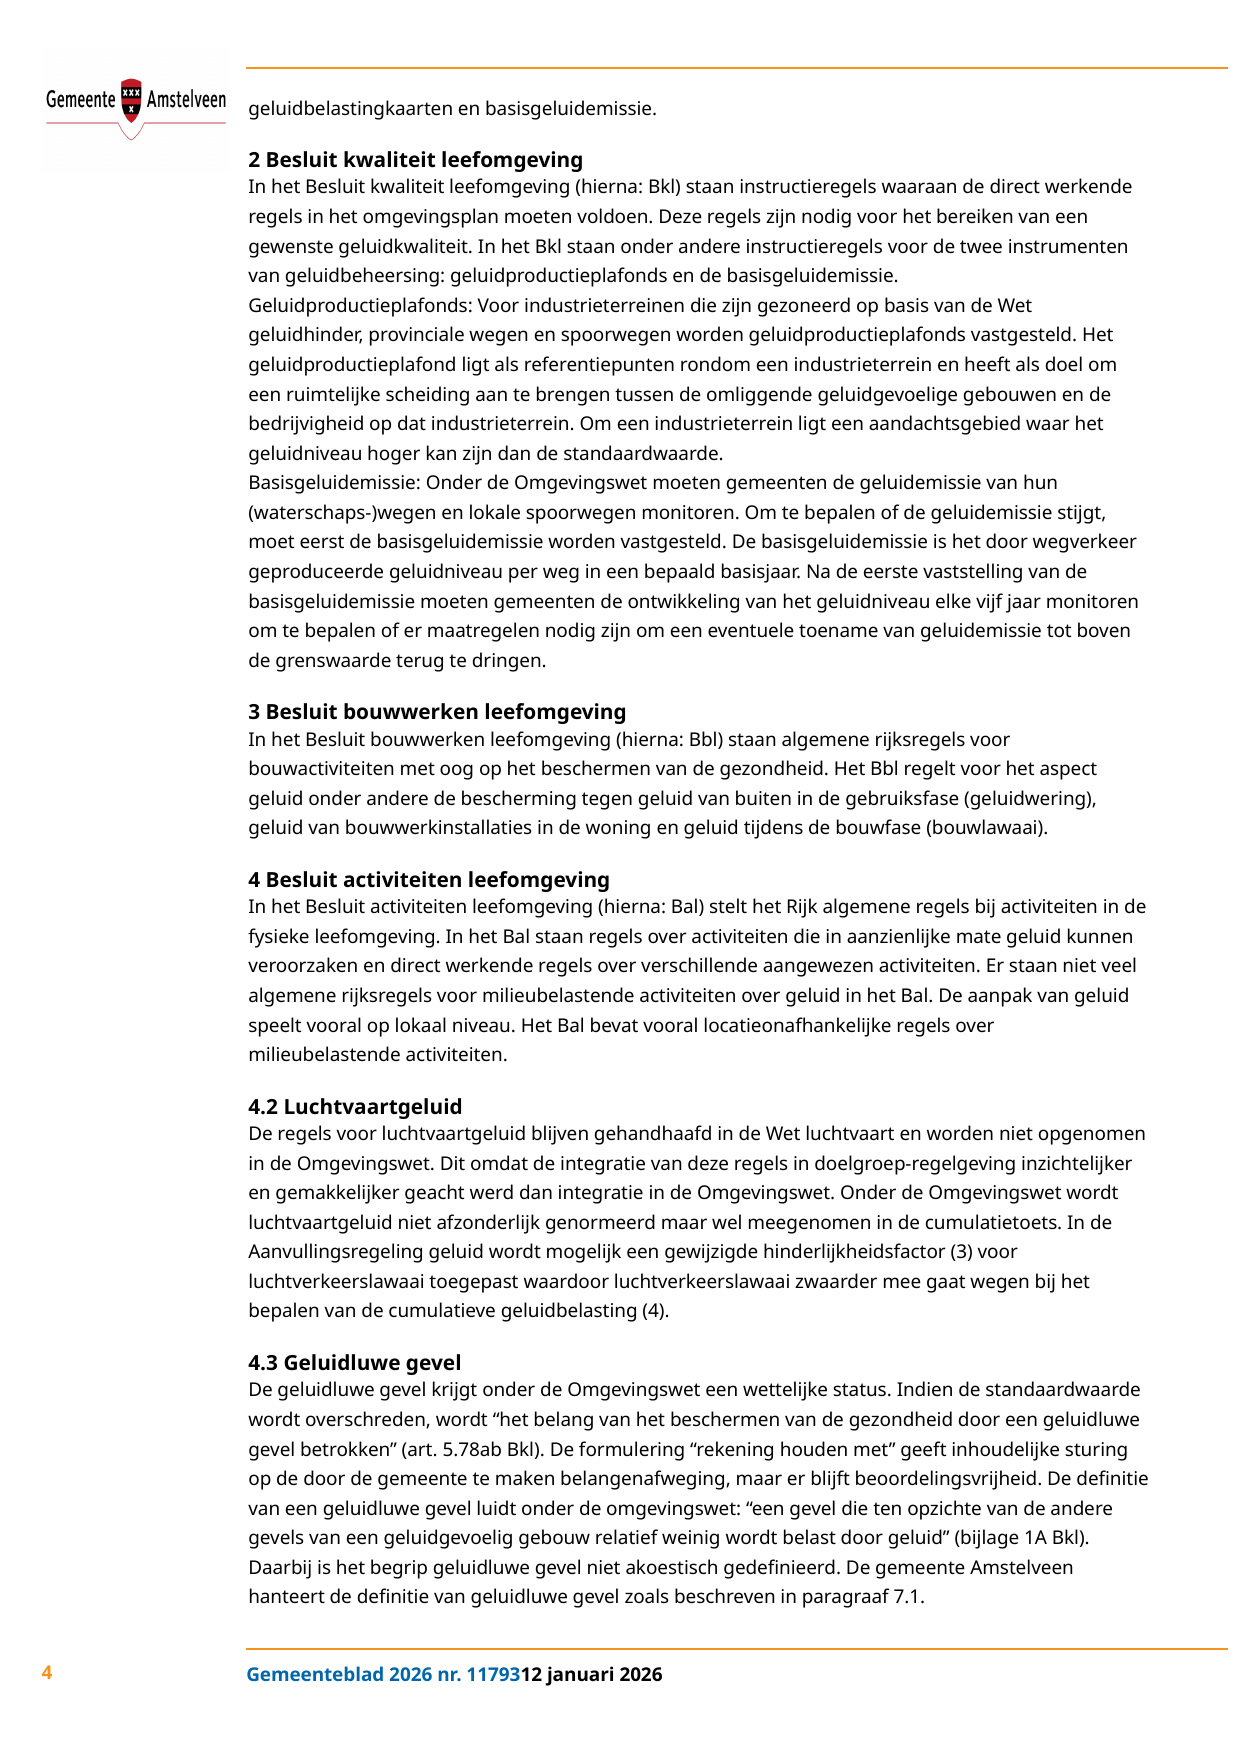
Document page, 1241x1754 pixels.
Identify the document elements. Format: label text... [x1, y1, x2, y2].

text De regels voor luchtvaartgeluid blijven gehandhaafd in de Wet luchtvaart en worden niet opgenomen in de Omgevingswet. Dit omdat de integratie van deze regels in doelgroep-regelgeving inzichtelijker en gemakkelijker geacht werd dan integratie in de Omgevingswet. Onder de Omgevingswet wordt luchtvaartgeluid niet afzonderlijk genormeerd maar wel meegenomen in de cumulatietoets. In de Aanvullingsregeling geluid wordt mogelijk een gewijzigde hinderlijkheidsfactor (3) voor luchtverkeerslawaai toegepast waardoor luchtverkeerslawaai zwaarder mee gaat wegen bij het bepalen van de cumulatieve geluidbelasting (4). [248, 1120, 1152, 1323]
text In het Besluit activiteiten leefomgeving (hierna: Bal) stelt het Rijk algemene regels bij activiteiten in de fysieke leefomgeving. In het Bal staan regels over activiteiten die in aanzienlijke mate geluid kunnen veroorzaken en direct werkende regels over verschillende aangewezen activiteiten. Er staan niet veel algemene rijksregels voor milieubelastende activiteiten over geluid in het Bal. De aanpak van geluid speelt vooral op lokaal niveau. Het Bal bevat vooral locatieonafhankelijke regels over milieubelastende activiteiten. [248, 893, 1152, 1067]
text 4 Besluit activiteiten leefomgeving [248, 865, 1152, 893]
text 2 Besluit kwaliteit leefomgeving [248, 145, 1152, 174]
text 4.2 Luchtvaartgeluid [248, 1092, 1152, 1120]
text 4.3 Geluidluwe gevel [248, 1348, 1152, 1377]
picture [41, 47, 231, 172]
text In het Besluit kwaliteit leefomgeving (hierna: Bkl) staan instructieregels waaraan de direct werkende regels in het omgevingsplan moeten voldoen. Deze regels zijn nodig voor het bereiken van een gewenste geluidkwaliteit. In het Bkl staan onder andere instructieregels voor de twee instrumenten van geluidbeheersing: geluidproductieplafonds en de basisgeluidemissie. [248, 174, 1152, 288]
text Basisgeluidemissie: Onder de Omgevingswet moeten gemeenten de geluidemissie van hun (waterschaps-)wegen en lokale spoorwegen monitoren. Om te bepalen of de geluidemissie stijgt, moet eerst de basisgeluidemissie worden vastgesteld. De basisgeluidemissie is het door wegverkeer geproduceerde geluidniveau per weg in een bepaald basisjaar. Na de eerste vaststelling van de basisgeluidemissie moeten gemeenten de ontwikkeling van het geluidniveau elke vijf jaar monitoren om te bepalen of er maatregelen nodig zijn om een eventuele toename van geluidemissie tot boven de grenswaarde terug te dringen. [248, 469, 1152, 673]
text Geluidproductieplafonds: Voor industrieterreinen die zijn gezoneerd op basis van de Wet geluidhinder, provinciale wegen en spoorwegen worden geluidproductieplafonds vastgesteld. Het geluidproductieplafond ligt als referentiepunten rondom een industrieterrein en heeft als doel om een ruimtelijke scheiding aan te brengen tussen de omliggende geluidgevoelige gebouwen en de bedrijvigheid op dat industrieterrein. Om een industrieterrein ligt een aandachtsgebied waar het geluidniveau hoger kan zijn dan de standaardwaarde. [248, 292, 1152, 466]
text geluidbelastingkaarten en basisgeluidemissie. [248, 95, 1152, 121]
text In het Besluit bouwwerken leefomgeving (hierna: Bbl) staan algemene rijksregels voor bouwactiviteiten met oog op het beschermen van de gezondheid. Het Bbl regelt voor het aspect geluid onder andere de bescherming tegen geluid van buiten in de gebruiksfase (geluidwering), geluid van bouwwerkinstallaties in de woning en geluid tijdens de bouwfase (bouwlawaai). [248, 726, 1152, 840]
text De geluidluwe gevel krijgt onder de Omgevingswet een wettelijke status. Indien de standaardwaarde wordt overschreden, wordt “het belang van het beschermen van de gezondheid door een geluidluwe gevel betrokken” (art. 5.78ab Bkl). De formulering “rekening houden met” geeft inhoudelijke sturing op de door de gemeente te maken belangenafweging, maar er blijft beoordelingsvrijheid. De definitie van een geluidluwe gevel luidt onder de omgevingswet: “een gevel die ten opzichte van de andere gevels van een geluidgevoelig gebouw relatief weinig wordt belast door geluid” (bijlage 1A Bkl). Daarbij is het begrip geluidluwe gevel niet akoestisch gedefinieerd. De gemeente Amstelveen hanteert de definitie van geluidluwe gevel zoals beschreven in paragraaf 7.1. [248, 1377, 1152, 1609]
text 3 Besluit bouwwerken leefomgeving [248, 697, 1152, 726]
